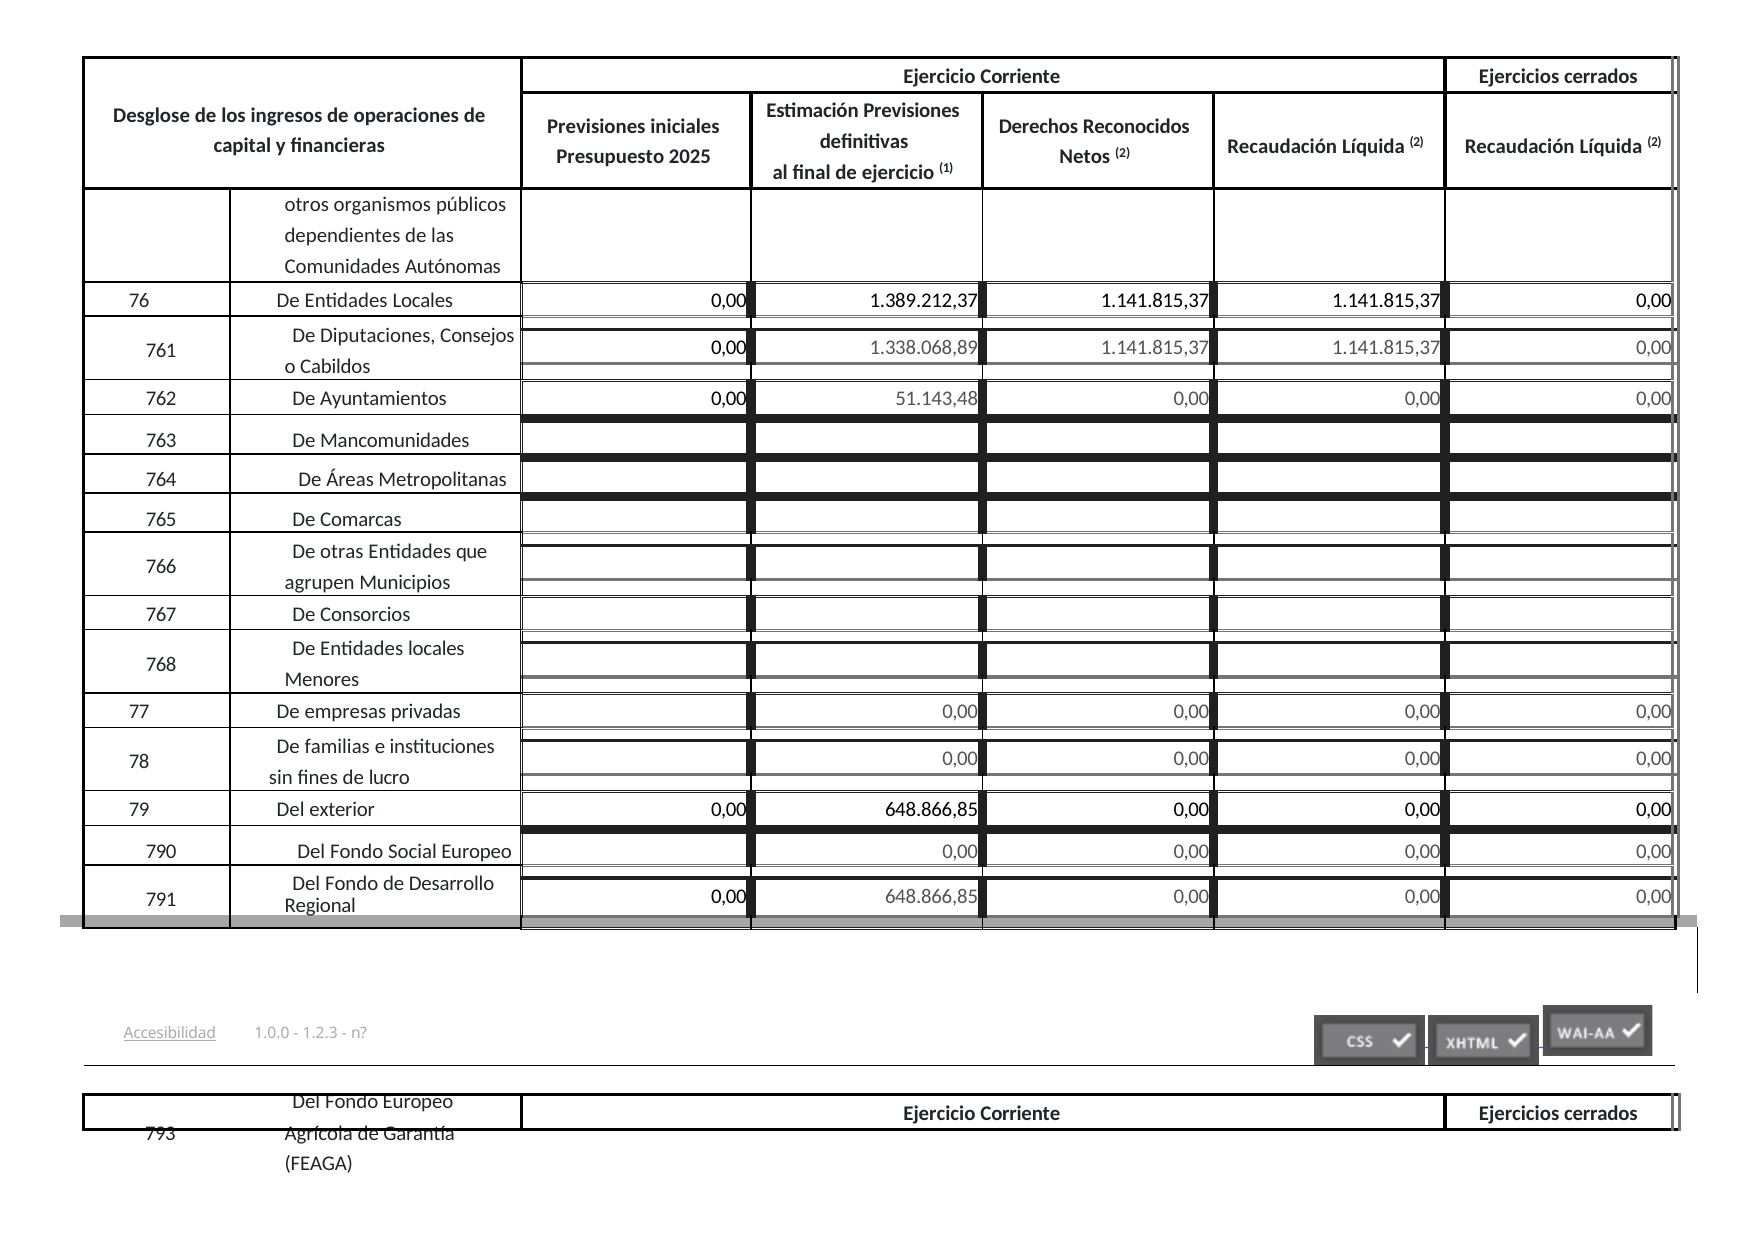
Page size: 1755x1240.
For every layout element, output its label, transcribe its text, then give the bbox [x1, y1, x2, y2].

table_cell 77 [85, 694, 229, 726]
table_cell [521, 930, 751, 940]
table_cell 791 [85, 866, 229, 915]
table_cell [756, 501, 978, 531]
table_cell 0,00 [1450, 834, 1671, 864]
table_cell [1446, 679, 1671, 692]
table_cell [1446, 918, 1674, 927]
table_cell [1215, 776, 1444, 790]
table_cell Previsiones iniciales Presupuesto 2025 [523, 94, 749, 187]
table_cell Estimación Previsiones definitivas al final de ejercicio (1) [753, 94, 981, 187]
table_cell 0,00 [987, 382, 1209, 414]
table_cell [756, 547, 978, 578]
table_cell [752, 581, 982, 594]
table_cell [756, 462, 978, 492]
table_cell [983, 190, 1213, 281]
table_cell [987, 501, 1209, 531]
table_cell [523, 547, 746, 578]
table_cell 1.141.815,37 [1218, 331, 1440, 362]
table_cell 0,00 [1218, 695, 1440, 726]
table_cell [523, 679, 750, 692]
table_cell [983, 365, 1213, 378]
table_cell [756, 423, 978, 453]
table_cell [1218, 598, 1440, 629]
table_cell [523, 776, 750, 790]
table_cell 1.338.068,89 [756, 331, 978, 362]
table_cell 0,00 [1450, 382, 1671, 414]
table_cell [1215, 918, 1444, 927]
table_cell [983, 581, 1213, 594]
table_cell 765 [85, 494, 229, 531]
text (FEAGA) [284, 1151, 456, 1176]
table_cell [752, 365, 982, 378]
table_cell [1450, 423, 1671, 453]
table_cell 768 [85, 630, 229, 692]
table_header [60, 1093, 82, 1127]
table_cell 648.866,85 [756, 793, 978, 825]
table_cell [983, 318, 1213, 328]
table_cell [983, 534, 1213, 543]
table_cell [752, 679, 982, 692]
table_cell 0,00 [1450, 331, 1671, 362]
table_cell 0,00 [1450, 880, 1671, 915]
table_cell 762 [85, 380, 229, 414]
table_cell [987, 423, 1209, 453]
table_header Ejercicios cerrados [1447, 59, 1671, 91]
table_cell [1446, 365, 1671, 378]
table_cell [1450, 644, 1671, 675]
table_cell 0,00 [987, 742, 1209, 773]
table_cell [982, 930, 1214, 940]
table_cell [1215, 318, 1444, 328]
table_cell [1215, 730, 1444, 739]
table_cell De Consorcios [231, 596, 520, 629]
table_cell [1214, 930, 1445, 940]
table_cell [1446, 534, 1671, 543]
table_cell 0,00 [987, 834, 1209, 864]
table_cell [1446, 318, 1671, 328]
table_cell 0,00 [756, 695, 978, 726]
table_cell [1218, 644, 1440, 675]
table_cell 763 [85, 415, 229, 453]
table_cell [752, 190, 982, 281]
table_header Ejercicio Corriente [523, 59, 1443, 91]
table_cell [523, 365, 750, 378]
text Del Fondo Europeo [292, 1096, 487, 1113]
table_cell [85, 915, 229, 927]
table_cell [1215, 581, 1444, 594]
table_cell [1218, 547, 1440, 578]
table_cell 766 [85, 533, 229, 594]
table_cell [1215, 867, 1444, 876]
table_cell [1446, 730, 1671, 739]
table_cell [523, 632, 750, 641]
table_header Ejercicios cerrados [1447, 1096, 1671, 1127]
table_cell 0,00 [987, 880, 1209, 915]
table_cell [987, 598, 1209, 629]
table_cell [523, 318, 750, 328]
table_cell 0,00 [1218, 880, 1440, 915]
table_cell [1446, 190, 1671, 281]
table_cell [230, 929, 521, 940]
table_cell 0,00 [523, 382, 746, 414]
table_cell Del Fondo de Desarrollo Regional [231, 866, 520, 915]
table_cell 648.866,85 [756, 880, 978, 915]
table_header [1681, 1093, 1697, 1127]
table_cell [60, 927, 83, 993]
table_cell Del Fondo Social Europeo [231, 826, 520, 864]
table_cell [523, 742, 746, 773]
table_header [1680, 56, 1697, 915]
table_cell [983, 776, 1213, 790]
table_cell [1450, 547, 1671, 578]
table_cell 0,00 [756, 834, 978, 864]
table_cell Recaudación Líquida (2) [1215, 94, 1443, 187]
table_cell [522, 190, 750, 281]
table_cell [523, 462, 746, 492]
table_cell [752, 776, 982, 790]
table_cell De Entidades Locales [231, 283, 520, 315]
table_cell [523, 867, 750, 876]
table_cell [1215, 534, 1444, 543]
table_cell 1.141.815,37 [1218, 284, 1440, 315]
table_cell [1218, 462, 1440, 492]
table_cell 0,00 [987, 695, 1209, 726]
table_cell Del exterior [231, 791, 520, 825]
table_header Ejercicio Corriente [523, 1096, 1443, 1127]
table_cell 0,00 [523, 284, 746, 315]
table_cell [523, 581, 750, 594]
table_cell 0,00 [1450, 284, 1671, 315]
table_cell [752, 534, 982, 543]
table_cell De familias e instituciones sin fines de lucro [231, 728, 520, 790]
table_cell 1.141.815,37 [987, 284, 1209, 315]
table_cell [1446, 867, 1671, 876]
table_cell 0,00 [1218, 382, 1440, 414]
table_cell 767 [85, 596, 229, 629]
table_cell [85, 190, 229, 281]
table_cell [1446, 632, 1671, 641]
table_cell [983, 679, 1213, 692]
table_cell [983, 867, 1213, 876]
table_cell [1446, 581, 1671, 594]
table_cell [752, 632, 982, 641]
table_cell [231, 915, 520, 927]
table_cell [987, 644, 1209, 675]
table_cell De Áreas Metropolitanas [231, 455, 520, 492]
table_cell 764 [85, 455, 229, 492]
table_cell 0,00 [1218, 834, 1440, 864]
table_cell [756, 598, 978, 629]
table_cell 0,00 [1450, 695, 1671, 726]
text [292, 1088, 487, 1093]
table_cell [60, 915, 82, 927]
table_cell [523, 834, 746, 864]
table_cell De Mancomunidades [231, 415, 520, 453]
table_cell De Diputaciones, Consejos o Cabildos [231, 317, 520, 378]
table_header [85, 1096, 520, 1127]
table_cell [522, 918, 750, 927]
table_cell 76 [85, 283, 229, 315]
table_cell [1215, 679, 1444, 692]
table_cell [1675, 927, 1697, 940]
table_cell otros organismos públicos dependientes de las Comunidades Autónomas [231, 190, 520, 281]
table_cell 0,00 [987, 793, 1209, 825]
table_cell 1.389.212,37 [756, 284, 978, 315]
table_cell [987, 462, 1209, 492]
table_cell 0,00 [1450, 742, 1671, 773]
table_cell [983, 918, 1213, 927]
table_header Desglose de los ingresos de operaciones de capital y financieras [85, 59, 520, 187]
table_cell 0,00 [523, 793, 746, 825]
table_cell 0,00 [523, 880, 746, 915]
text [145, 1123, 456, 1128]
table_cell [1677, 915, 1697, 927]
table_cell De empresas privadas [231, 694, 520, 726]
table_header [60, 56, 82, 915]
table_cell [84, 929, 230, 940]
table_cell [987, 547, 1209, 578]
table_cell [1450, 462, 1671, 492]
table_cell De Ayuntamientos [231, 380, 520, 414]
table_cell 0,00 [1218, 793, 1440, 825]
table_cell [756, 644, 978, 675]
table_cell 0,00 [1450, 793, 1671, 825]
table_cell [523, 501, 746, 531]
table_cell De Comarcas [231, 494, 520, 531]
table_cell Derechos Reconocidos Netos (2) [984, 94, 1212, 187]
table_cell [1218, 501, 1440, 531]
table_cell 51.143,48 [756, 382, 978, 414]
table_cell [523, 534, 750, 543]
table_cell [523, 423, 746, 453]
table_cell 790 [85, 826, 229, 864]
table_cell [983, 632, 1213, 641]
table_cell De otras Entidades que agrupen Municipios [231, 533, 520, 594]
table_cell [523, 644, 746, 675]
table_cell [752, 318, 982, 328]
table_cell 0,00 [523, 331, 746, 362]
table_cell 0,00 [756, 742, 978, 773]
table_cell [1445, 930, 1675, 940]
table_cell [1446, 776, 1671, 790]
table_cell [523, 730, 750, 739]
table_cell [1215, 632, 1444, 641]
table_cell [1450, 598, 1671, 629]
table_cell [983, 730, 1213, 739]
table_cell 761 [85, 317, 229, 378]
table_cell De Entidades locales Menores [231, 630, 520, 692]
text 793 Agrícola de Garantía [145, 1131, 456, 1145]
table_cell 78 [85, 728, 229, 790]
table_cell [752, 918, 982, 927]
table_cell Recaudación Líquida (2) [1447, 94, 1671, 187]
table_cell [1450, 501, 1671, 531]
table_cell [523, 598, 746, 629]
table_cell [1215, 365, 1444, 378]
table_cell [1218, 423, 1440, 453]
table_cell [752, 867, 982, 876]
table_cell 1.141.815,37 [987, 331, 1209, 362]
table_cell [752, 730, 982, 739]
table_cell [1215, 190, 1444, 281]
table_cell 0,00 [1218, 742, 1440, 773]
table_cell [751, 930, 982, 940]
table_cell [523, 695, 746, 726]
table_cell 79 [85, 791, 229, 825]
